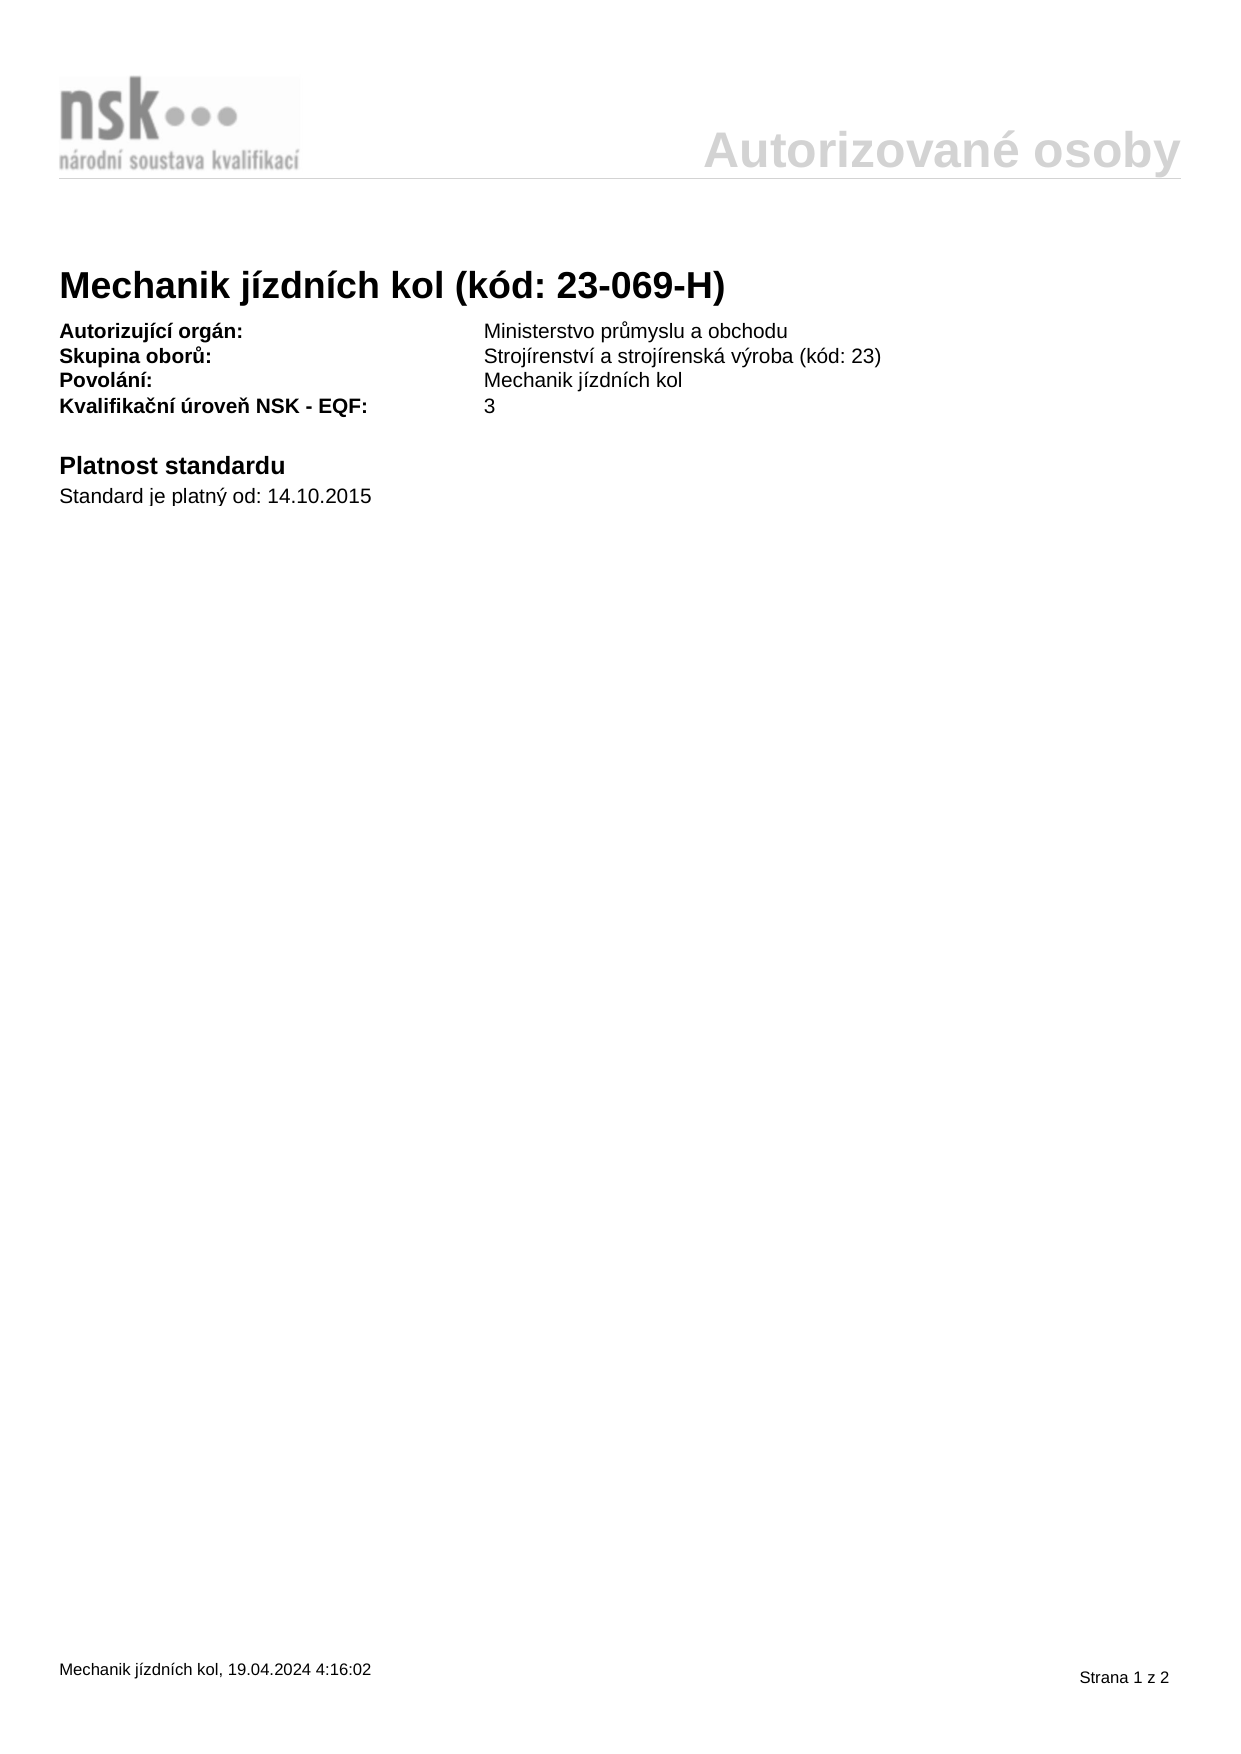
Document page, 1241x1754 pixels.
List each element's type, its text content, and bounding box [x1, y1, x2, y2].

table_cell [862, 1384, 1169, 1659]
table_cell Autorizující orgán: [59, 319, 483, 343]
table_cell [862, 806, 1169, 1106]
table_cell [59, 172, 483, 178]
table_cell [620, 1106, 626, 1383]
table_cell [484, 1384, 620, 1659]
table_cell [626, 418, 862, 447]
table_cell [862, 307, 1169, 319]
table_cell [59, 307, 483, 319]
table_cell [620, 1384, 626, 1659]
table_cell [1169, 418, 1181, 447]
table_cell Skupina oborů: [59, 344, 483, 368]
table_cell [59, 1106, 483, 1383]
table_cell [484, 307, 620, 319]
table_cell [484, 806, 620, 1106]
table_cell [1169, 1106, 1181, 1383]
table_cell Mechanik jízdních kol, 19.04.2024 4:16:02 [59, 1660, 862, 1696]
table_header [621, 59, 626, 172]
table_cell [626, 307, 862, 319]
table_cell [59, 1384, 483, 1659]
table_header Autorizované osoby [626, 59, 1181, 178]
table_cell [59, 196, 483, 224]
table_cell [59, 806, 483, 1106]
table_cell [59, 179, 1181, 196]
table_cell [620, 806, 626, 1106]
table_cell Ministerstvo průmyslu a obchodu [484, 319, 1181, 344]
table_cell [620, 307, 626, 319]
table_cell [484, 196, 620, 224]
table_cell [626, 1106, 862, 1383]
table_cell [484, 1106, 620, 1383]
table_cell [484, 172, 620, 178]
table_cell [620, 196, 626, 224]
table_cell [1169, 307, 1181, 319]
table_cell Mechanik jízdních kol (kód: 23-069-H) [59, 224, 1181, 307]
table_cell [626, 1384, 862, 1659]
table_cell Povolání: [59, 368, 483, 392]
table_cell [626, 806, 862, 1106]
table_cell [484, 418, 620, 447]
table_cell [484, 506, 620, 806]
table_cell 3 [484, 394, 1181, 417]
table_cell Kvalifikační úroveň NSK - EQF: [59, 394, 483, 417]
table_cell [1169, 506, 1181, 806]
table_cell [626, 506, 862, 806]
table_cell Platnost standardu [59, 448, 1181, 483]
table_cell Strana 1 z 2 [862, 1660, 1169, 1696]
table_cell [620, 418, 626, 447]
table_cell Standard je platný od: 14.10.2015 [59, 484, 1181, 506]
table_cell [862, 418, 1169, 447]
table_cell [862, 196, 1169, 224]
table_cell [1169, 1384, 1181, 1659]
table_cell [1169, 1660, 1181, 1696]
table_cell [862, 1106, 1169, 1383]
table_cell [1169, 806, 1181, 1106]
table_cell [1169, 196, 1181, 224]
table_cell [59, 506, 483, 806]
table_cell [620, 506, 626, 806]
table_cell Strojírenství a strojírenská výroba (kód: 23) [484, 344, 1181, 368]
table_cell Mechanik jízdních kol [484, 368, 1181, 393]
picture [58, 59, 621, 172]
table_cell [626, 196, 862, 224]
table_cell [59, 418, 483, 447]
table_cell [862, 506, 1169, 806]
